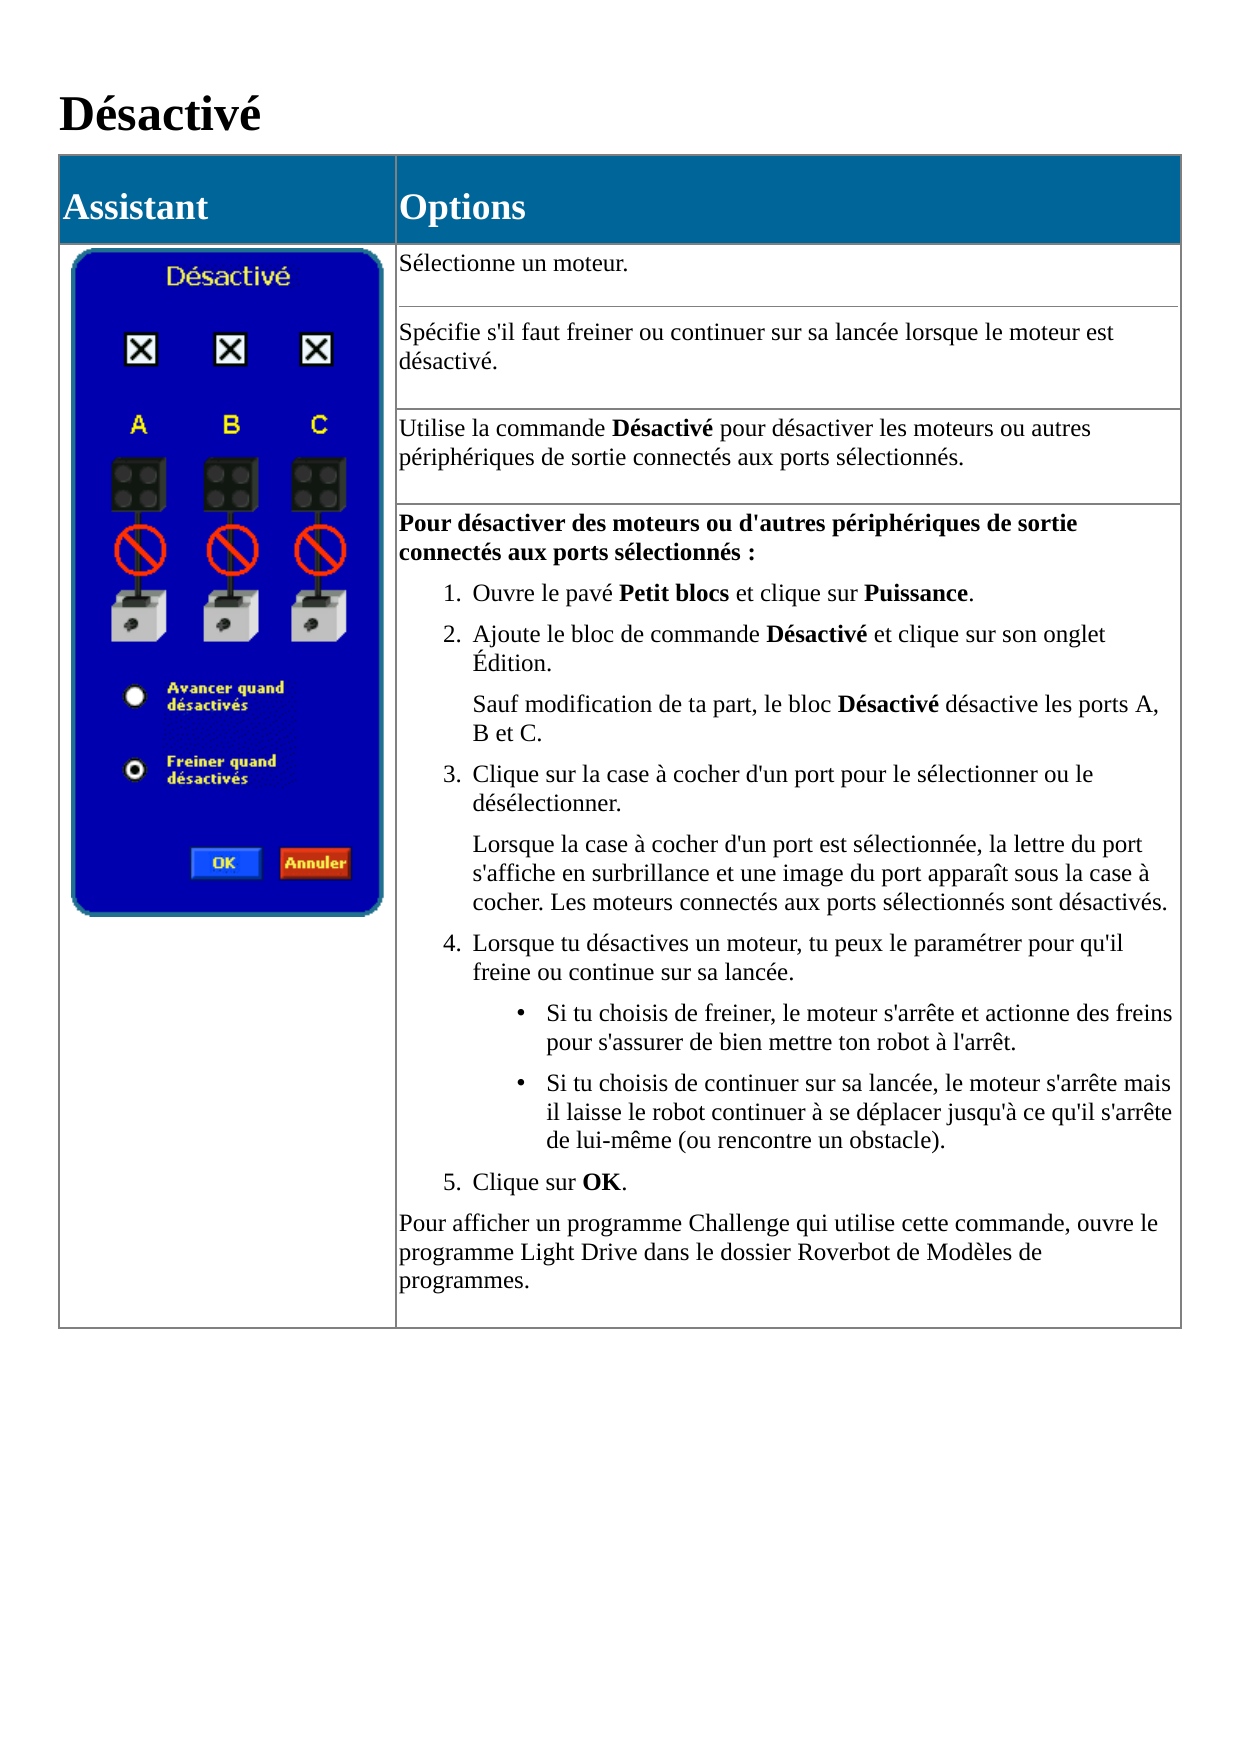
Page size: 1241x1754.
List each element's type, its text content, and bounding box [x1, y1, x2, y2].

table_cell Utilise la commande Désactivé pour désactiver les moteurs ou autres périphériques de sortie connectés aux ports sélectionnés. [397, 410, 1180, 503]
table_cell Sélectionne un moteur. Spécifie s'il faut freiner ou continuer sur sa lancée lorsque le moteur est désactivé. [397, 245, 1180, 408]
table_header Options [397, 156, 1180, 243]
table_cell [60, 245, 395, 1327]
picture [71, 248, 384, 917]
table_cell Pour désactiver des moteurs ou d'autres périphériques de sortie connectés aux ports sélectionnés : Ouvre le pavé Petit blocs et clique sur Puissance. Ajoute le bloc de commande Désactivé et clique sur son onglet Édition. Sauf modification de ta part, le bloc Désactivé désactive les ports A, B et C. Clique sur la case à cocher d'un port pour le sélectionner ou le désélectionner. Lorsque la case à cocher d'un port est sélectionnée, la lettre du port s'affiche en surbrillance et une image du port apparaît sous la case à cocher. Les moteurs connectés aux ports sélectionnés sont désactivés. Lorsque tu désactives un moteur, tu peux le paramétrer pour qu'il freine ou continue sur sa lancée. Si tu choisis de freiner, le moteur s'arrête et actionne des freins pour s'assurer de bien mettre ton robot à l'arrêt. Si tu choisis de continuer sur sa lancée, le moteur s'arrête mais il laisse le robot continuer à se déplacer jusqu'à ce qu'il s'arrête de lui-même (ou rencontre un obstacle). Clique sur OK. Pour afficher un programme Challenge qui utilise cette commande, ouvre le programme Light Drive dans le dossier Roverbot de Modèles de programmes. [397, 505, 1180, 1327]
subtitle Désactivé [59, 84, 1181, 142]
table_header Assistant [60, 156, 395, 243]
